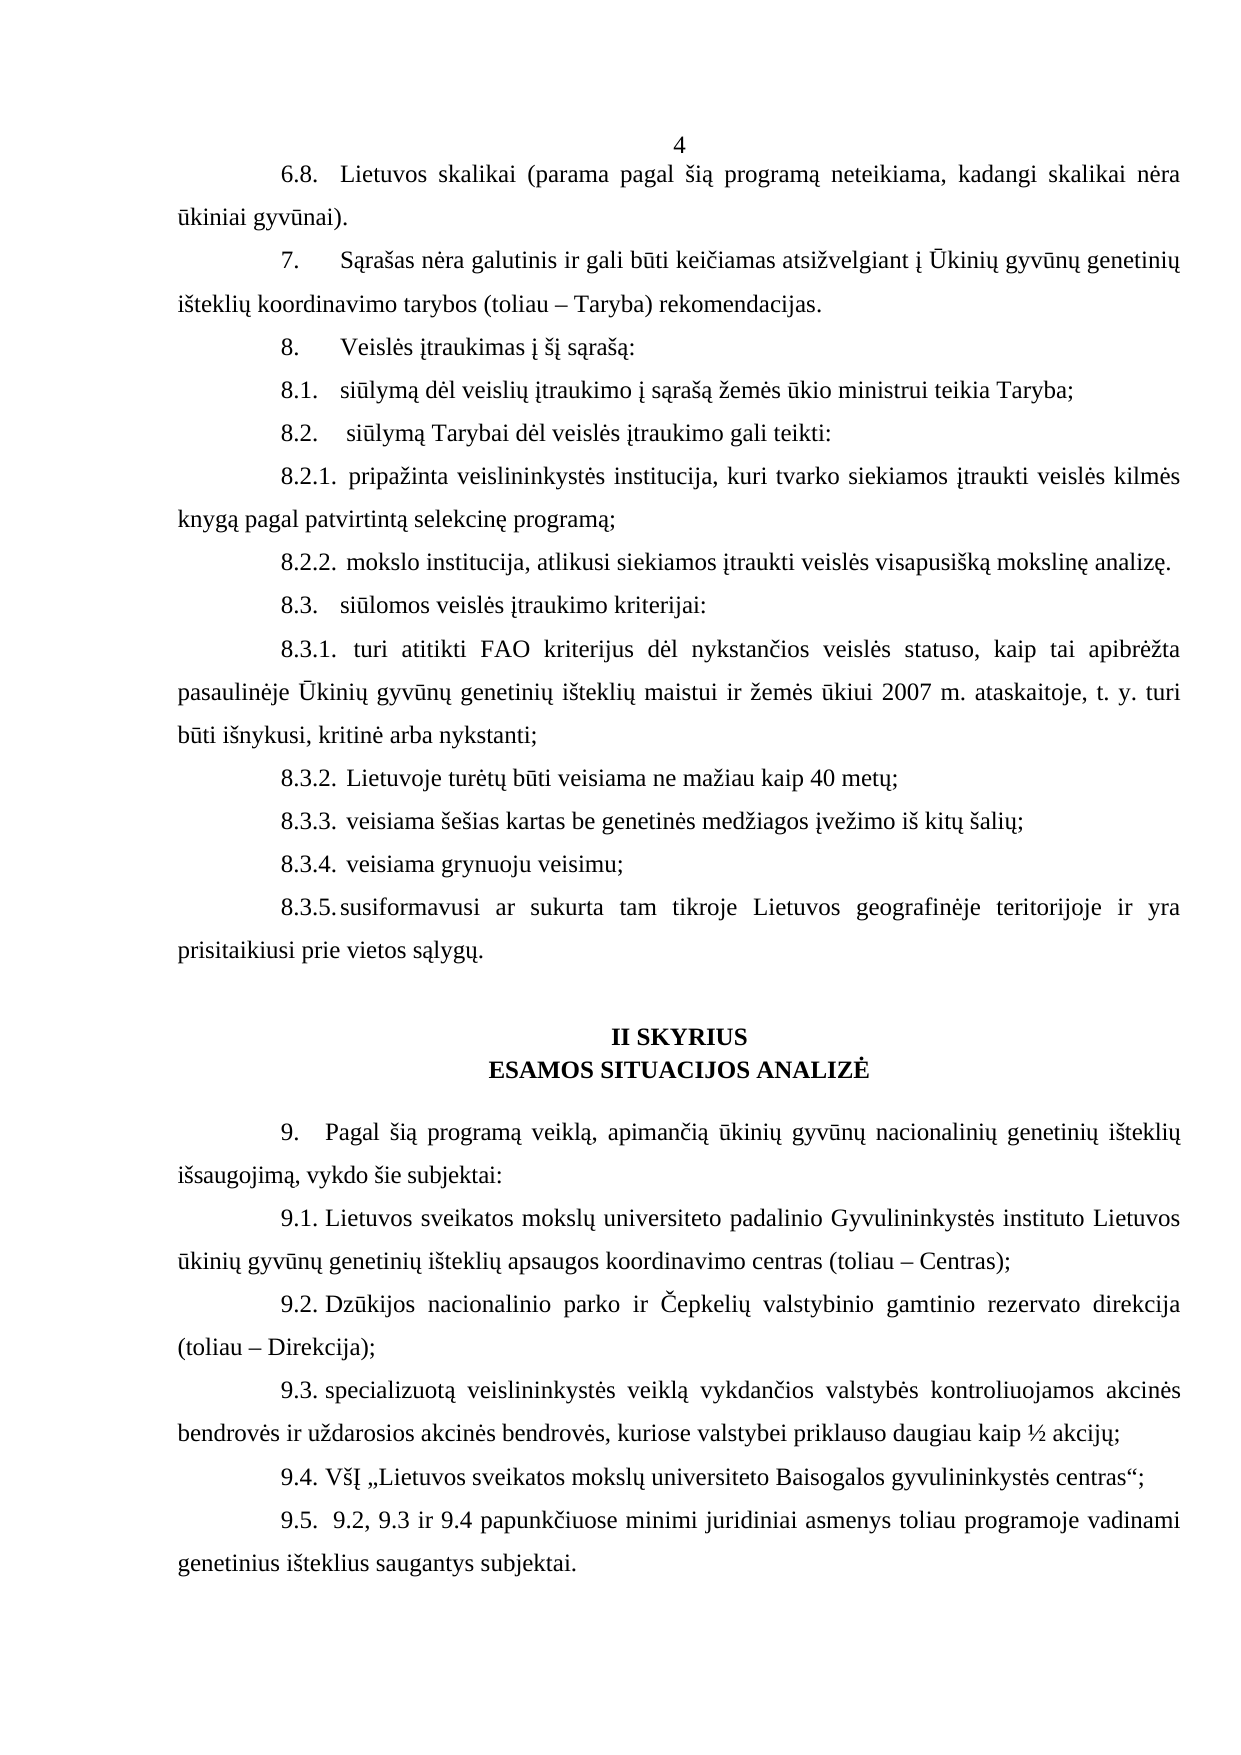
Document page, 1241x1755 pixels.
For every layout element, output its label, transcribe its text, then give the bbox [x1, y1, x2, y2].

text 7. Sąrašas nėra galutinis ir gali būti keičiamas atsižvelgiant į Ūkinių gyvūnų genetinių išteklių koordinavimo tarybos (toliau – Taryba) rekomendacijas. [177, 246, 1181, 317]
text II skyrius [177, 1022, 1181, 1051]
text 8.2.1. pripažinta veislininkystės institucija, kuri tvarko siekiamos įtraukti veislės kilmės knygą pagal patvirtintą selekcinę programą; [177, 461, 1181, 533]
text 8.3.2. Lietuvoje turėtų būti veisiama ne mažiau kaip 40 metų; [177, 763, 1181, 792]
text ESAMOS SITUACIJOS ANALIZĖ [177, 1055, 1181, 1084]
text 9.4. VšĮ „Lietuvos sveikatos mokslų universiteto Baisogalos gyvulininkystės centras“; [177, 1462, 1181, 1490]
text 8. Veislės įtraukimas į šį sąrašą: [177, 332, 1181, 361]
text 8.3.3. veisiama šešias kartas be genetinės medžiagos įvežimo iš kitų šalių; [177, 806, 1181, 835]
text 8.2.2. mokslo institucija, atlikusi siekiamos įtraukti veislės visapusišką mokslinę analizę. [177, 547, 1181, 576]
text 8.2. siūlymą Tarybai dėl veislės įtraukimo gali teikti: [177, 418, 1181, 447]
text 9.1. Lietuvos sveikatos mokslų universiteto padalinio Gyvulininkystės instituto Lietuvos ūkinių gyvūnų genetinių išteklių apsaugos koordinavimo centras (toliau – Centras); [177, 1203, 1181, 1275]
text 8.3. siūlomos veislės įtraukimo kriterijai: [177, 591, 1181, 619]
text 6.8. Lietuvos skalikai (parama pagal šią programą neteikiama, kadangi skalikai nėra ūkiniai gyvūnai). [177, 159, 1181, 231]
text 9.2. Dzūkijos nacionalinio parko ir Čepkelių valstybinio gamtinio rezervato direkcija (toliau – Direkcija); [177, 1289, 1181, 1361]
text 9.5. 9.2, 9.3 ir 9.4 papunkčiuose minimi juridiniai asmenys toliau programoje vadinami genetinius išteklius saugantys subjektai. [177, 1505, 1181, 1577]
text 8.1. siūlymą dėl veislių įtraukimo į sąrašą žemės ūkio ministrui teikia Taryba; [177, 375, 1181, 404]
text 8.3.1. turi atitikti FAO kriterijus dėl nykstančios veislės statuso, kaip tai apibrėžta pasaulinėje Ūkinių gyvūnų genetinių išteklių maistui ir žemės ūkiui 2007 m. ataskaitoje, t. y. turi būti išnykusi, kritinė arba nykstanti; [177, 634, 1181, 749]
text 9. Pagal šią programą veiklą, apimančią ūkinių gyvūnų nacionalinių genetinių išteklių išsaugojimą, vykdo šie subjektai: [177, 1117, 1181, 1188]
text 9.3. specializuotą veislininkystės veiklą vykdančios valstybės kontroliuojamos akcinės bendrovės ir uždarosios akcinės bendrovės, kuriose valstybei priklauso daugiau kaip ½ akcijų; [177, 1375, 1181, 1447]
text 8.3.4. veisiama grynuoju veisimu; [177, 849, 1181, 878]
text 8.3.5. susiformavusi ar sukurta tam tikroje Lietuvos geografinėje teritorijoje ir yra prisitaikiusi prie vietos sąlygų. [177, 892, 1181, 964]
